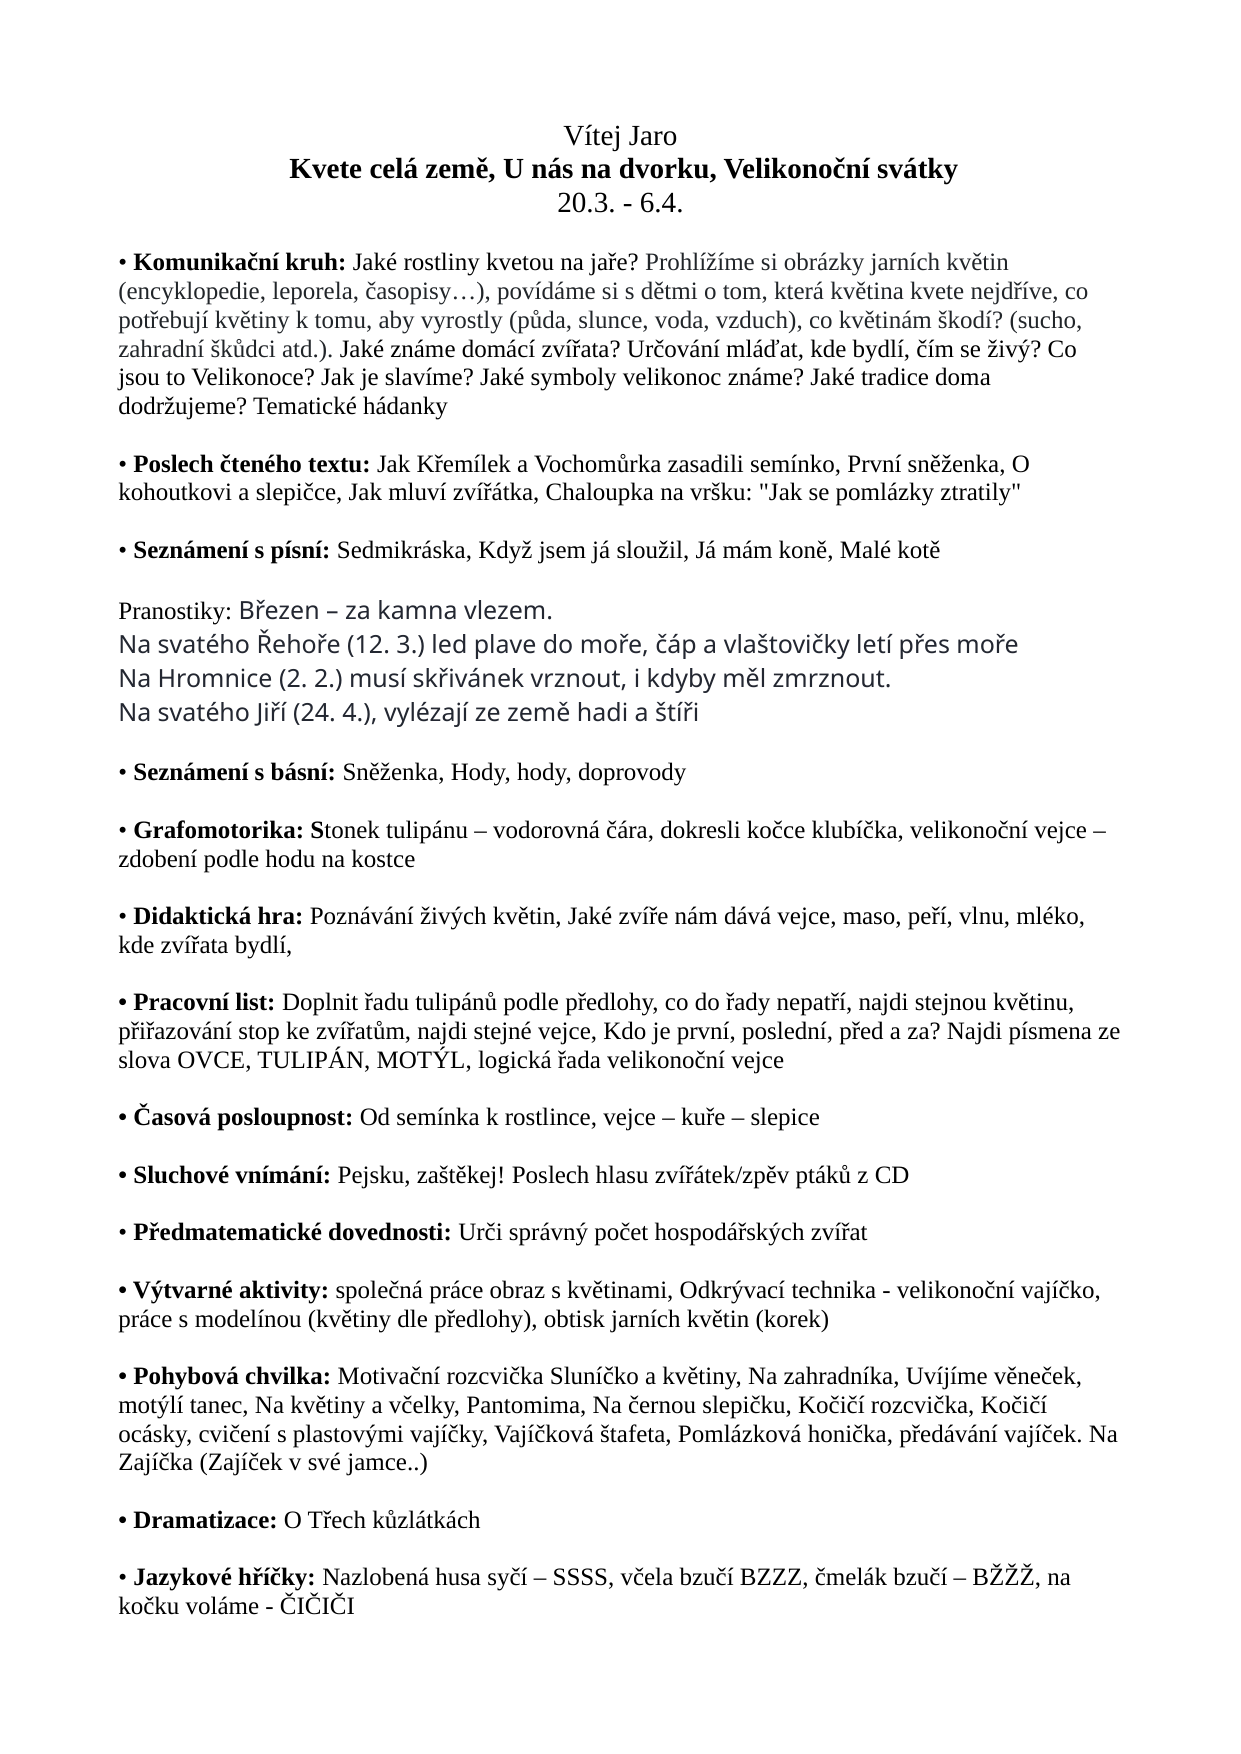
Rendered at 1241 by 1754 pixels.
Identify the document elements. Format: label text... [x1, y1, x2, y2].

text • Časová posloupnost: Od semínka k rostlince, vejce – kuře – slepice [118, 1102, 1122, 1131]
text • Pracovní list: Doplnit řadu tulipánů podle předlohy, co do řady nepatří, najdi stejnou květinu, přiřazování stop ke zvířatům, najdi stejné vejce, Kdo je první, poslední, před a za? Najdi písmena ze slova OVCE, TULIPÁN, MOTÝL, logická řada velikonoční vejce [118, 987, 1122, 1074]
text • Seznámení s básní: Sněženka, Hody, hody, doprovody [118, 757, 1122, 786]
text • Grafomotorika: Stonek tulipánu – vodorovná čára, dokresli kočce klubíčka, velikonoční vejce – zdobení podle hodu na kostce [118, 815, 1122, 872]
text • Pohybová chvilka: Motivační rozcvička Sluníčko a květiny, Na zahradníka, Uvíjíme věneček, motýlí tanec, Na květiny a včelky, Pantomima, Na černou slepičku, Kočičí rozcvička, Kočičí ocásky, cvičení s plastovými vajíčky, Vajíčková štafeta, Pomlázková honička, předávání vajíček. Na Zajíčka (Zajíček v své jamce..) [118, 1361, 1122, 1476]
text • Sluchové vnímání: Pejsku, zaštěkej! Poslech hlasu zvířátek/zpěv ptáků z CD [118, 1160, 1122, 1189]
text • Výtvarné aktivity: společná práce obraz s květinami, Odkrývací technika - velikonoční vajíčko, práce s modelínou (květiny dle předlohy), obtisk jarních květin (korek) [118, 1275, 1122, 1332]
text Vítej Jaro [118, 118, 1122, 152]
text • Poslech čteného textu: Jak Křemílek a Vochomůrka zasadili semínko, První sněženka, O kohoutkovi a slepičce, Jak mluví zvířátka, Chaloupka na vršku: "Jak se pomlázky ztratily" [118, 449, 1122, 506]
text • Předmatematické dovednosti: Urči správný počet hospodářských zvířat [118, 1217, 1122, 1246]
text Pranostiky: Březen – za kamna vlezem. Na svatého Řehoře (12. 3.) led plave do moře, čáp a vlaštovičky letí přes moře Na Hromnice (2. 2.) musí skřivánek vrznout, i kdyby měl zmrznout. Na svatého Jiří (24. 4.), vylézají ze země hadi a štíři [118, 592, 1122, 729]
text 20.3. - 6.4. [118, 185, 1122, 219]
text • Seznámení s písní: Sedmikráska, Když jsem já sloužil, Já mám koně, Malé kotě [118, 535, 1122, 564]
text • Didaktická hra: Poznávání živých květin, Jaké zvíře nám dává vejce, maso, peří, vlnu, mléko, kde zvířata bydlí, [118, 901, 1122, 959]
text • Dramatizace: O Třech kůzlátkách [118, 1505, 1122, 1534]
text • Jazykové hříčky: Nazlobená husa syčí – SSSS, včela bzučí BZZZ, čmelák bzučí – BŽŽŽ, na kočku voláme - ČIČIČI [118, 1562, 1122, 1620]
text Kvete celá země, U nás na dvorku, Velikonoční svátky [118, 152, 1122, 185]
text • Komunikační kruh: Jaké rostliny kvetou na jaře? Prohlížíme si obrázky jarních květin (encyklopedie, leporela, časopisy…), povídáme si s dětmi o tom, která květina kvete nejdříve, co potřebují květiny k tomu, aby vyrostly (půda, slunce, voda, vzduch), co květinám škodí? (sucho, zahradní škůdci atd.). Jaké známe domácí zvířata? Určování mláďat, kde bydlí, čím se živý? Co jsou to Velikonoce? Jak je slavíme? Jaké symboly velikonoc známe? Jaké tradice doma dodržujeme? Tematické hádanky [118, 247, 1122, 420]
